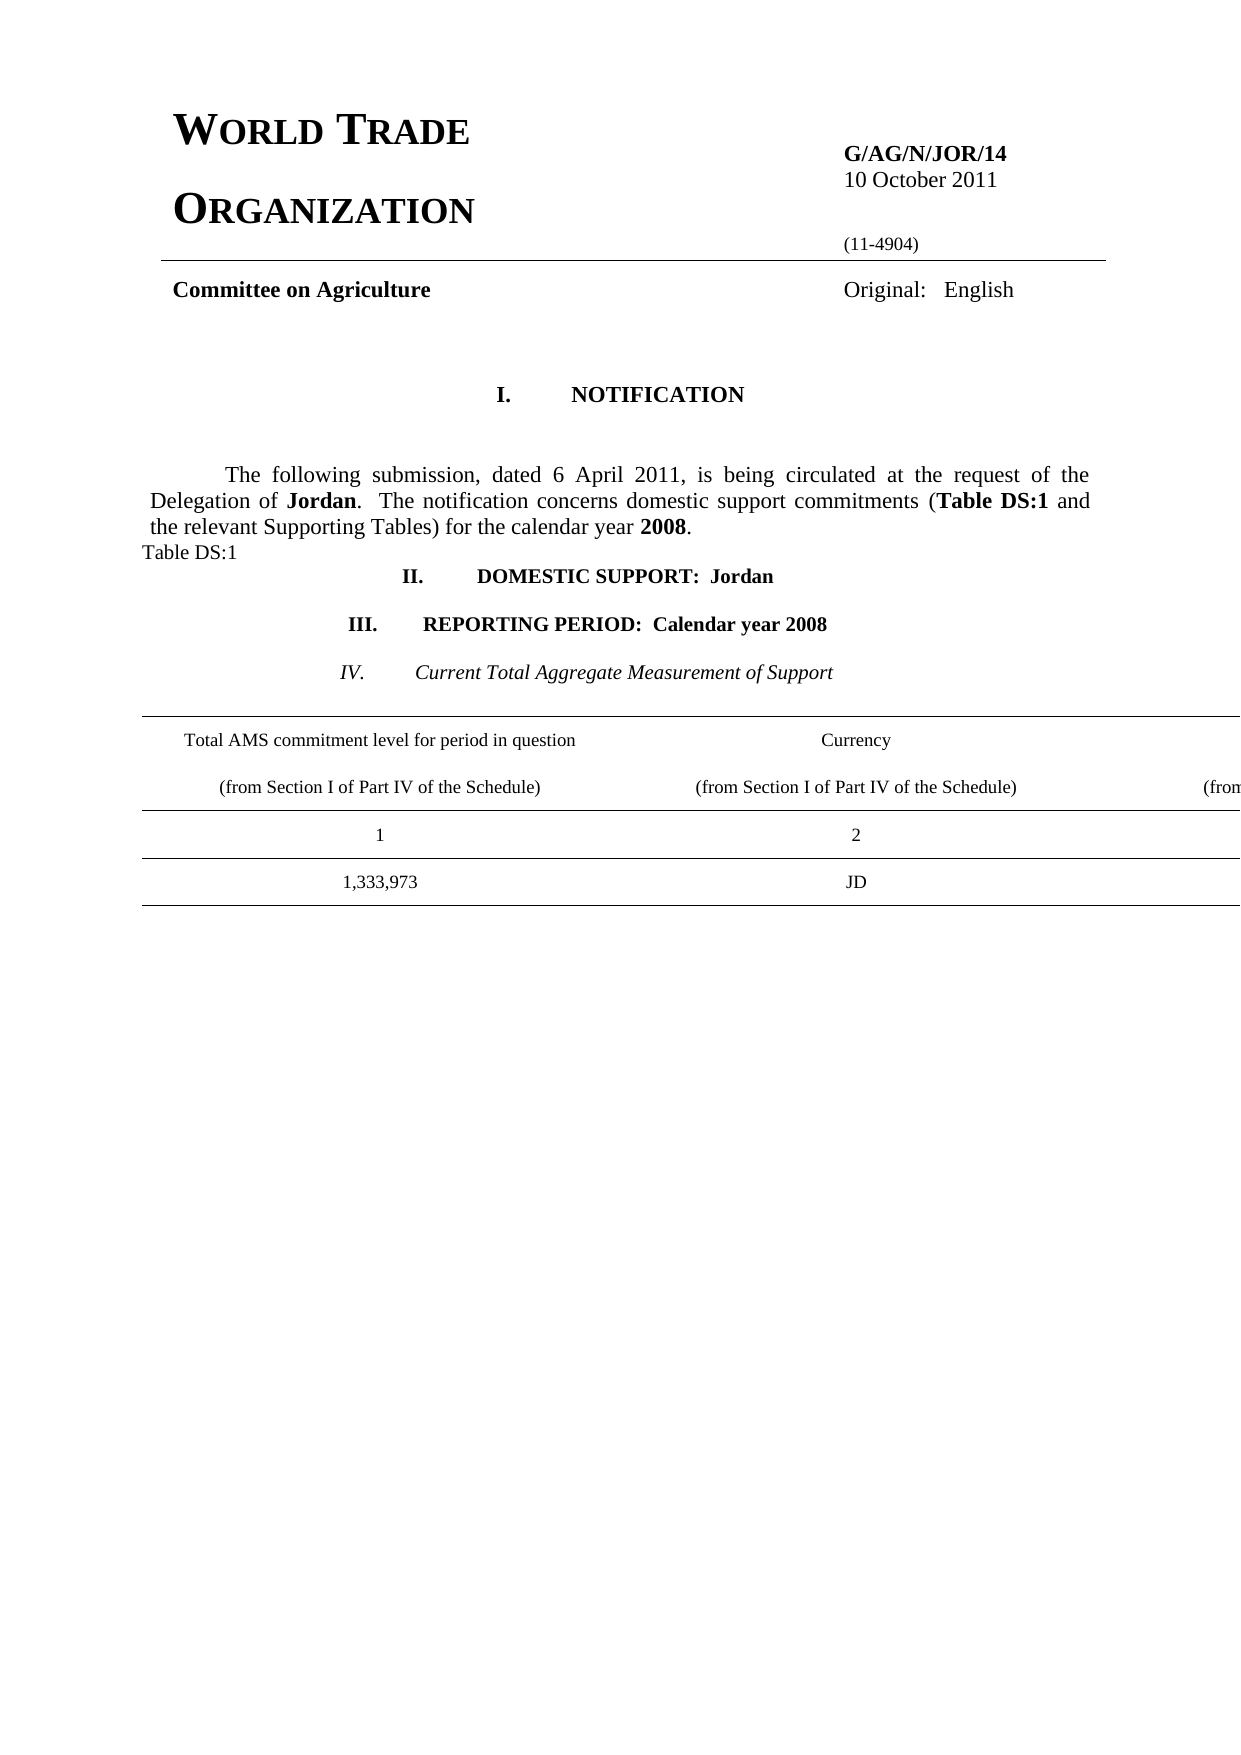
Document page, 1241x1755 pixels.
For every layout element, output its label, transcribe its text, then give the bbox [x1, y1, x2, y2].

table_cell (from Section I of Part IV of the Schedule) [142, 763, 618, 810]
subtitle DOMESTIC SUPPORT: Jordan [142, 564, 1033, 588]
table_cell Original: English [833, 276, 1106, 302]
text The following submission, dated 6 April 2011, is being circulated at the request of the Delegation of Jordan. The notification concerns domestic support commitments (Table DS:1 and the relevant Supporting Tables) for the calendar year 2008. [150, 461, 1090, 540]
table_cell Committee on Agriculture [161, 276, 832, 302]
table_cell (11-4904) [833, 233, 1106, 259]
table_header Currency [618, 717, 1094, 763]
table_cell [161, 261, 832, 276]
table_cell 1,333,973 [142, 859, 618, 905]
table_header Current Total AMS [1094, 717, 1240, 763]
table_cell G/AG/N/JOR/14 10 October 2011 [833, 140, 1106, 233]
subtitle NOTIFICATION [150, 382, 1090, 408]
table_cell 1 [142, 811, 618, 857]
subtitle REPORTING PERIOD: Calendar year 2008 [142, 612, 1033, 636]
table_cell [161, 233, 832, 259]
table_cell (from Section I of Part IV of the Schedule) [618, 763, 1094, 810]
table_cell JD [618, 859, 1094, 905]
table_cell [833, 128, 1106, 140]
table_cell 2 [618, 811, 1094, 857]
table_cell (from attached Supporting Tables) [1094, 763, 1240, 810]
table_cell 0 [1094, 859, 1240, 905]
subtitle Current Total Aggregate Measurement of Support [142, 660, 1033, 684]
table_header [833, 101, 1106, 128]
table_header World Trade Organization [161, 101, 832, 233]
table_cell [833, 261, 1106, 276]
table_header Total AMS commitment level for period in question [142, 717, 618, 763]
table_cell 3 [1094, 811, 1240, 857]
text Table DS:1 [142, 540, 1033, 564]
